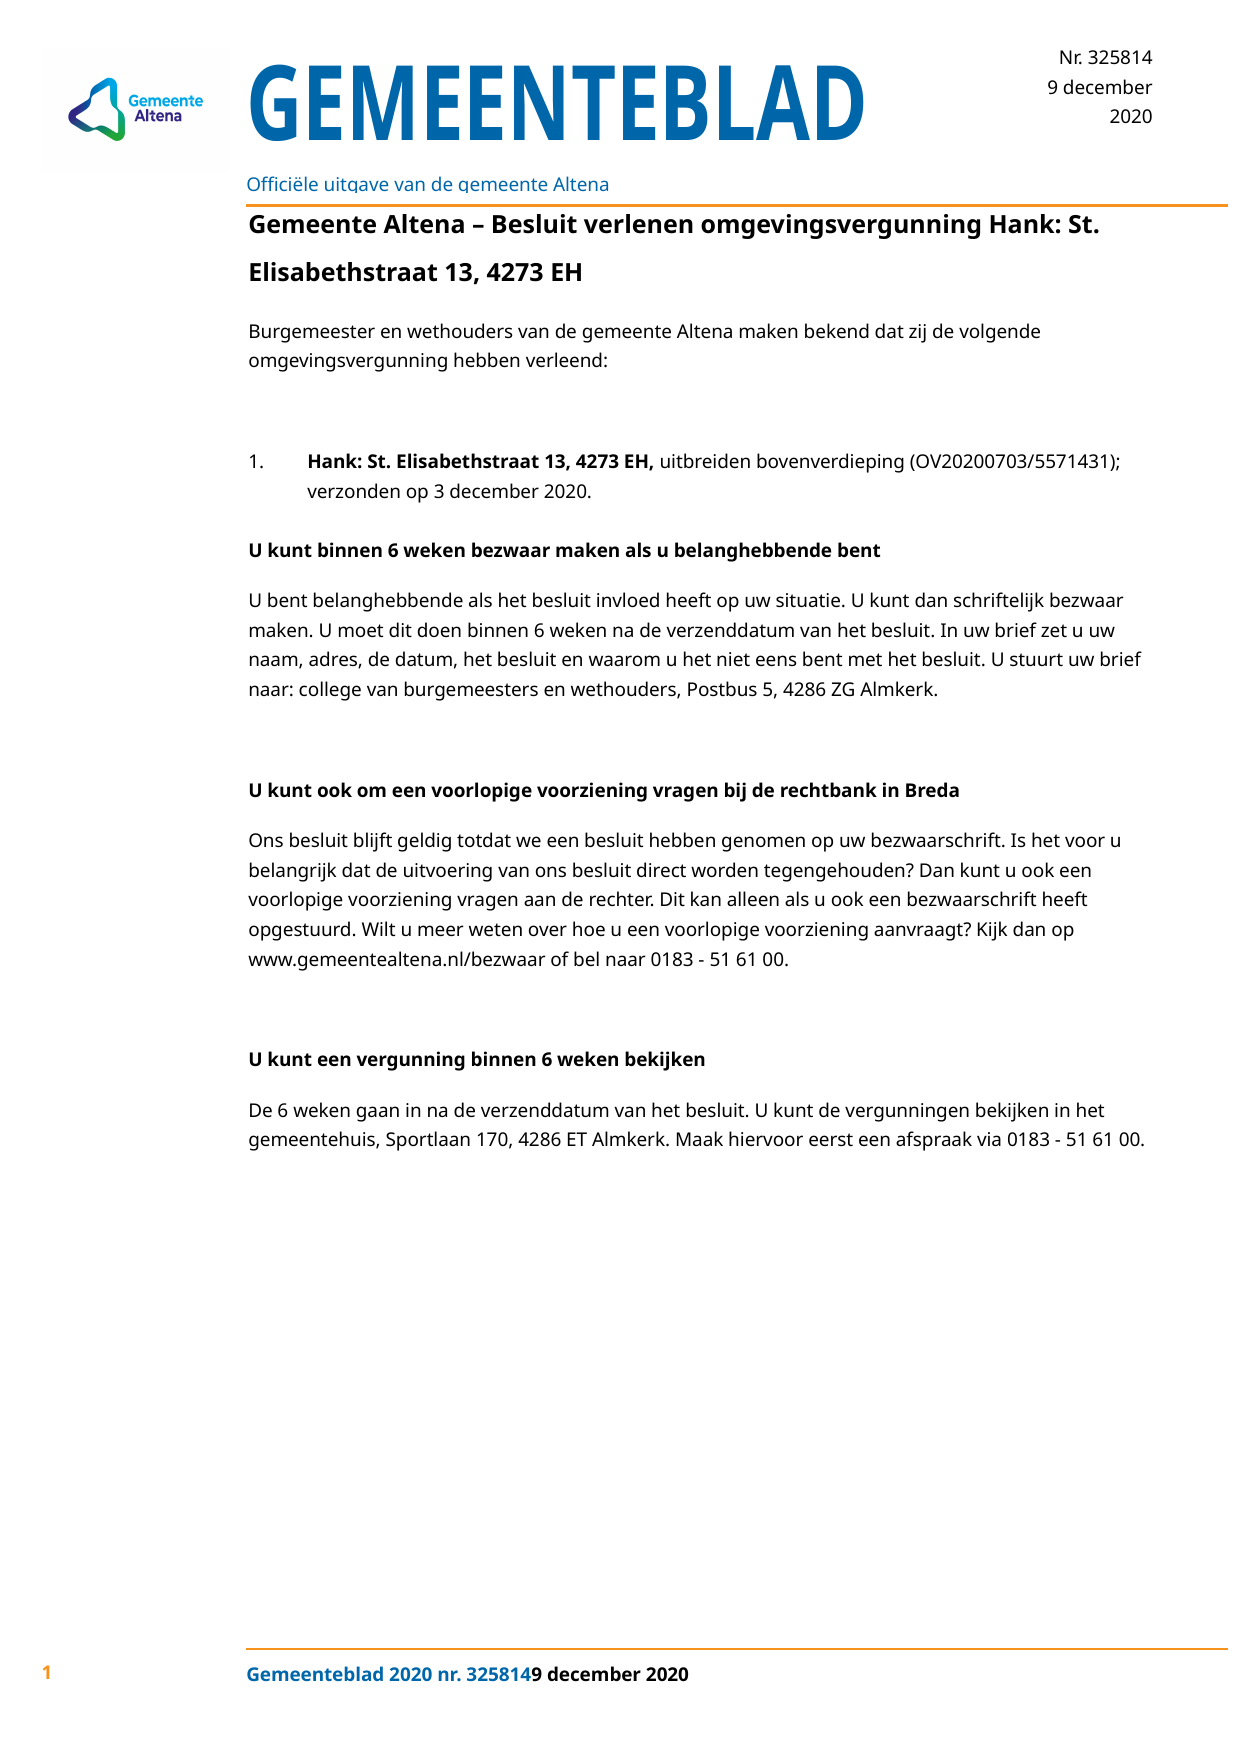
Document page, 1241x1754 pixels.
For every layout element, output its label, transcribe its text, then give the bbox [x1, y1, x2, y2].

text Gemeente Altena – Besluit verlenen omgevingsvergunning Hank: St. Elisabethstraat 13, 4273 EH [248, 207, 1152, 288]
text Ons besluit blijft geldig totdat we een besluit hebben genomen op uw bezwaarschrift. Is het voor u belangrijk dat de uitvoering van ons besluit direct worden tegengehouden? Dan kunt u ook een voorlopige voorziening vragen aan de rechter. Dit kan alleen als u ook een bezwaarschrift heeft opgestuurd. Wilt u meer weten over hoe u een voorlopige voorziening aanvraagt? Kijk dan op www.gemeentealtena.nl/bezwaar of bel naar 0183 - 51 61 00. [248, 827, 1152, 972]
list Hank: St. Elisabethstraat 13, 4273 EH, uitbreiden bovenverdieping (OV20200703/5571431); verzonden op 3 december 2020. [248, 448, 1152, 504]
picture [41, 47, 231, 172]
text U kunt binnen 6 weken bezwaar maken als u belanghebbende bent [248, 537, 1152, 563]
text U bent belanghebbende als het besluit invloed heeft op uw situatie. U kunt dan schriftelijk bezwaar maken. U moet dit doen binnen 6 weken na de verzenddatum van het besluit. In uw brief zet u uw naam, adres, de datum, het besluit en waarom u het niet eens bent met het besluit. U stuurt uw brief naar: college van burgemeesters en wethouders, Postbus 5, 4286 ZG Almkerk. [248, 587, 1152, 702]
text Burgemeester en wethouders van de gemeente Altena maken bekend dat zij de volgende omgevingsvergunning hebben verleend: [248, 318, 1152, 373]
text De 6 weken gaan in na de verzenddatum van het besluit. U kunt de vergunningen bekijken in het gemeentehuis, Sportlaan 170, 4286 ET Almkerk. Maak hiervoor eerst een afspraak via 0183 - 51 61 00. [248, 1097, 1152, 1152]
text U kunt een vergunning binnen 6 weken bekijken [248, 1047, 1152, 1072]
text U kunt ook om een voorlopige voorziening vragen bij de rechtbank in Breda [248, 777, 1152, 803]
